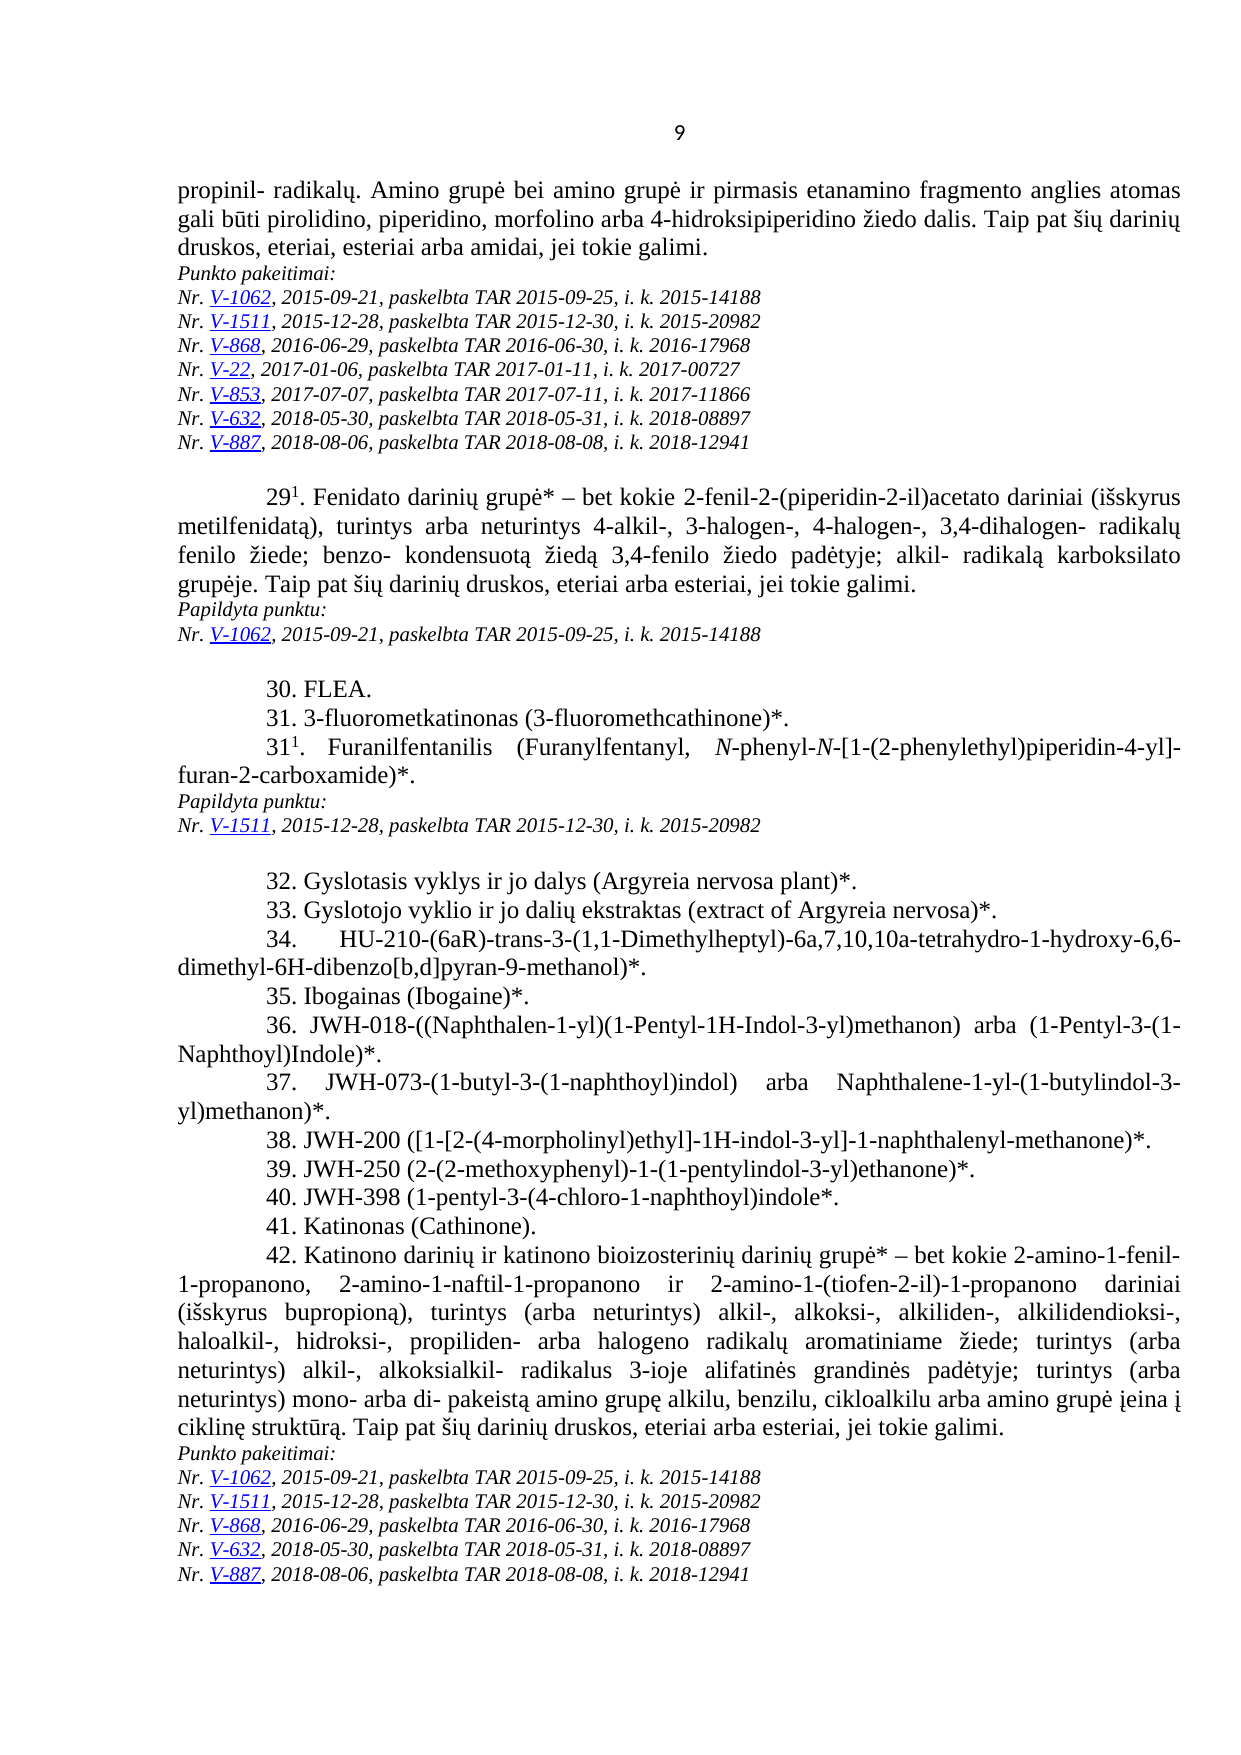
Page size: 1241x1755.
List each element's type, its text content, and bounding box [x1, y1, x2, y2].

text 32. Gyslotasis vyklys ir jo dalys (Argyreia nervosa plant)*. [177, 866, 1181, 895]
text Nr. V-887, 2018-08-06, paskelbta TAR 2018-08-08, i. k. 2018-12941 [177, 1561, 1181, 1586]
text Nr. V-1511, 2015-12-28, paskelbta TAR 2015-12-30, i. k. 2015-20982 [177, 813, 1181, 837]
text Punkto pakeitimai: [177, 1441, 1181, 1465]
text Nr. V-632, 2018-05-30, paskelbta TAR 2018-05-31, i. k. 2018-08897 [177, 406, 1181, 429]
text 36. JWH-018-((Naphthalen-1-yl)(1-Pentyl-1H-Indol-3-yl)methanon) arba (1-Pentyl-3-(1-Naphthoyl)Indole)*. [177, 1010, 1181, 1067]
text 31. 3-fluorometkatinonas (3-fluoromethcathinone)*. [177, 703, 1181, 732]
text 37. JWH-073-(1-butyl-3-(1-naphthoyl)indol) arba Naphthalene-1-yl-(1-butylindol-3-yl)methanon)*. [177, 1067, 1181, 1125]
text 34. HU-210-(6aR)-trans-3-(1,1-Dimethylheptyl)-6a,7,10,10a-tetrahydro-1-hydroxy-6,6-dimethyl-6H-dibenzo[b,d]pyran-9-methanol)*. [177, 924, 1181, 981]
text Nr. V-853, 2017-07-07, paskelbta TAR 2017-07-11, i. k. 2017-11866 [177, 381, 1181, 406]
text 39. JWH-250 (2-(2-methoxyphenyl)-1-(1-pentylindol-3-yl)ethanone)*. [177, 1154, 1181, 1182]
text Nr. V-1062, 2015-09-21, paskelbta TAR 2015-09-25, i. k. 2015-14188 [177, 621, 1181, 646]
text Nr. V-887, 2018-08-06, paskelbta TAR 2018-08-08, i. k. 2018-12941 [177, 429, 1181, 454]
text Papildyta punktu: [177, 597, 1181, 621]
text 291. Fenidato darinių grupė* – bet kokie 2-fenil-2-(piperidin-2-il)acetato dariniai (išskyrus metilfenidatą), turintys arba neturintys 4-alkil-, 3-halogen-, 4-halogen-, 3,4-dihalogen- radikalų fenilo žiede; benzo- kondensuotą žiedą 3,4-fenilo žiedo padėtyje; alkil- radikalą karboksilato grupėje. Taip pat šių darinių druskos, eteriai arba esteriai, jei tokie galimi. [177, 482, 1181, 597]
text 311. Furanilfentanilis (Furanylfentanyl, N-phenyl-N-[1-(2-phenylethyl)piperidin-4-yl]-furan-2-carboxamide)*. [177, 732, 1181, 789]
text 40. JWH-398 (1-pentyl-3-(4-chloro-1-naphthoyl)indole*. [177, 1182, 1181, 1211]
text Nr. V-1062, 2015-09-21, paskelbta TAR 2015-09-25, i. k. 2015-14188 [177, 1465, 1181, 1489]
text Nr. V-868, 2016-06-29, paskelbta TAR 2016-06-30, i. k. 2016-17968 [177, 333, 1181, 357]
text Nr. V-22, 2017-01-06, paskelbta TAR 2017-01-11, i. k. 2017-00727 [177, 357, 1181, 381]
text Nr. V-632, 2018-05-30, paskelbta TAR 2018-05-31, i. k. 2018-08897 [177, 1537, 1181, 1561]
text Papildyta punktu: [177, 789, 1181, 813]
text Nr. V-868, 2016-06-29, paskelbta TAR 2016-06-30, i. k. 2016-17968 [177, 1513, 1181, 1537]
text Nr. V-1511, 2015-12-28, paskelbta TAR 2015-12-30, i. k. 2015-20982 [177, 309, 1181, 333]
text 35. Ibogainas (Ibogaine)*. [177, 981, 1181, 1010]
text 38. JWH-200 ([1-[2-(4-morpholinyl)ethyl]-1H-indol-3-yl]-1-naphthalenyl-methanone)*. [177, 1125, 1181, 1154]
text Nr. V-1511, 2015-12-28, paskelbta TAR 2015-12-30, i. k. 2015-20982 [177, 1489, 1181, 1513]
text 41. Katinonas (Cathinone). [177, 1211, 1181, 1240]
text Punkto pakeitimai: [177, 261, 1181, 285]
text Nr. V-1062, 2015-09-21, paskelbta TAR 2015-09-25, i. k. 2015-14188 [177, 285, 1181, 309]
text 42. Katinono darinių ir katinono bioizosterinių darinių grupė* – bet kokie 2-amino-1-fenil-1-propanono, 2-amino-1-naftil-1-propanono ir 2-amino-1-(tiofen-2-il)-1-propanono dariniai (išskyrus bupropioną), turintys (arba neturintys) alkil-, alkoksi-, alkiliden-, alkilidendioksi-, haloalkil-, hidroksi-, propiliden- arba halogeno radikalų aromatiniame žiede; turintys (arba neturintys) alkil-, alkoksialkil- radikalus 3-ioje alifatinės grandinės padėtyje; turintys (arba neturintys) mono- arba di- pakeistą amino grupę alkilu, benzilu, cikloalkilu arba amino grupė įeina į ciklinę struktūrą. Taip pat šių darinių druskos, eteriai arba esteriai, jei tokie galimi. [177, 1240, 1181, 1441]
text 33. Gyslotojo vyklio ir jo dalių ekstraktas (extract of Argyreia nervosa)*. [177, 895, 1181, 924]
text propinil- radikalų. Amino grupė bei amino grupė ir pirmasis etanamino fragmento anglies atomas gali būti pirolidino, piperidino, morfolino arba 4-hidroksipiperidino žiedo dalis. Taip pat šių darinių druskos, eteriai, esteriai arba amidai, jei tokie galimi. [177, 175, 1181, 261]
text 30. FLEA. [177, 674, 1181, 703]
